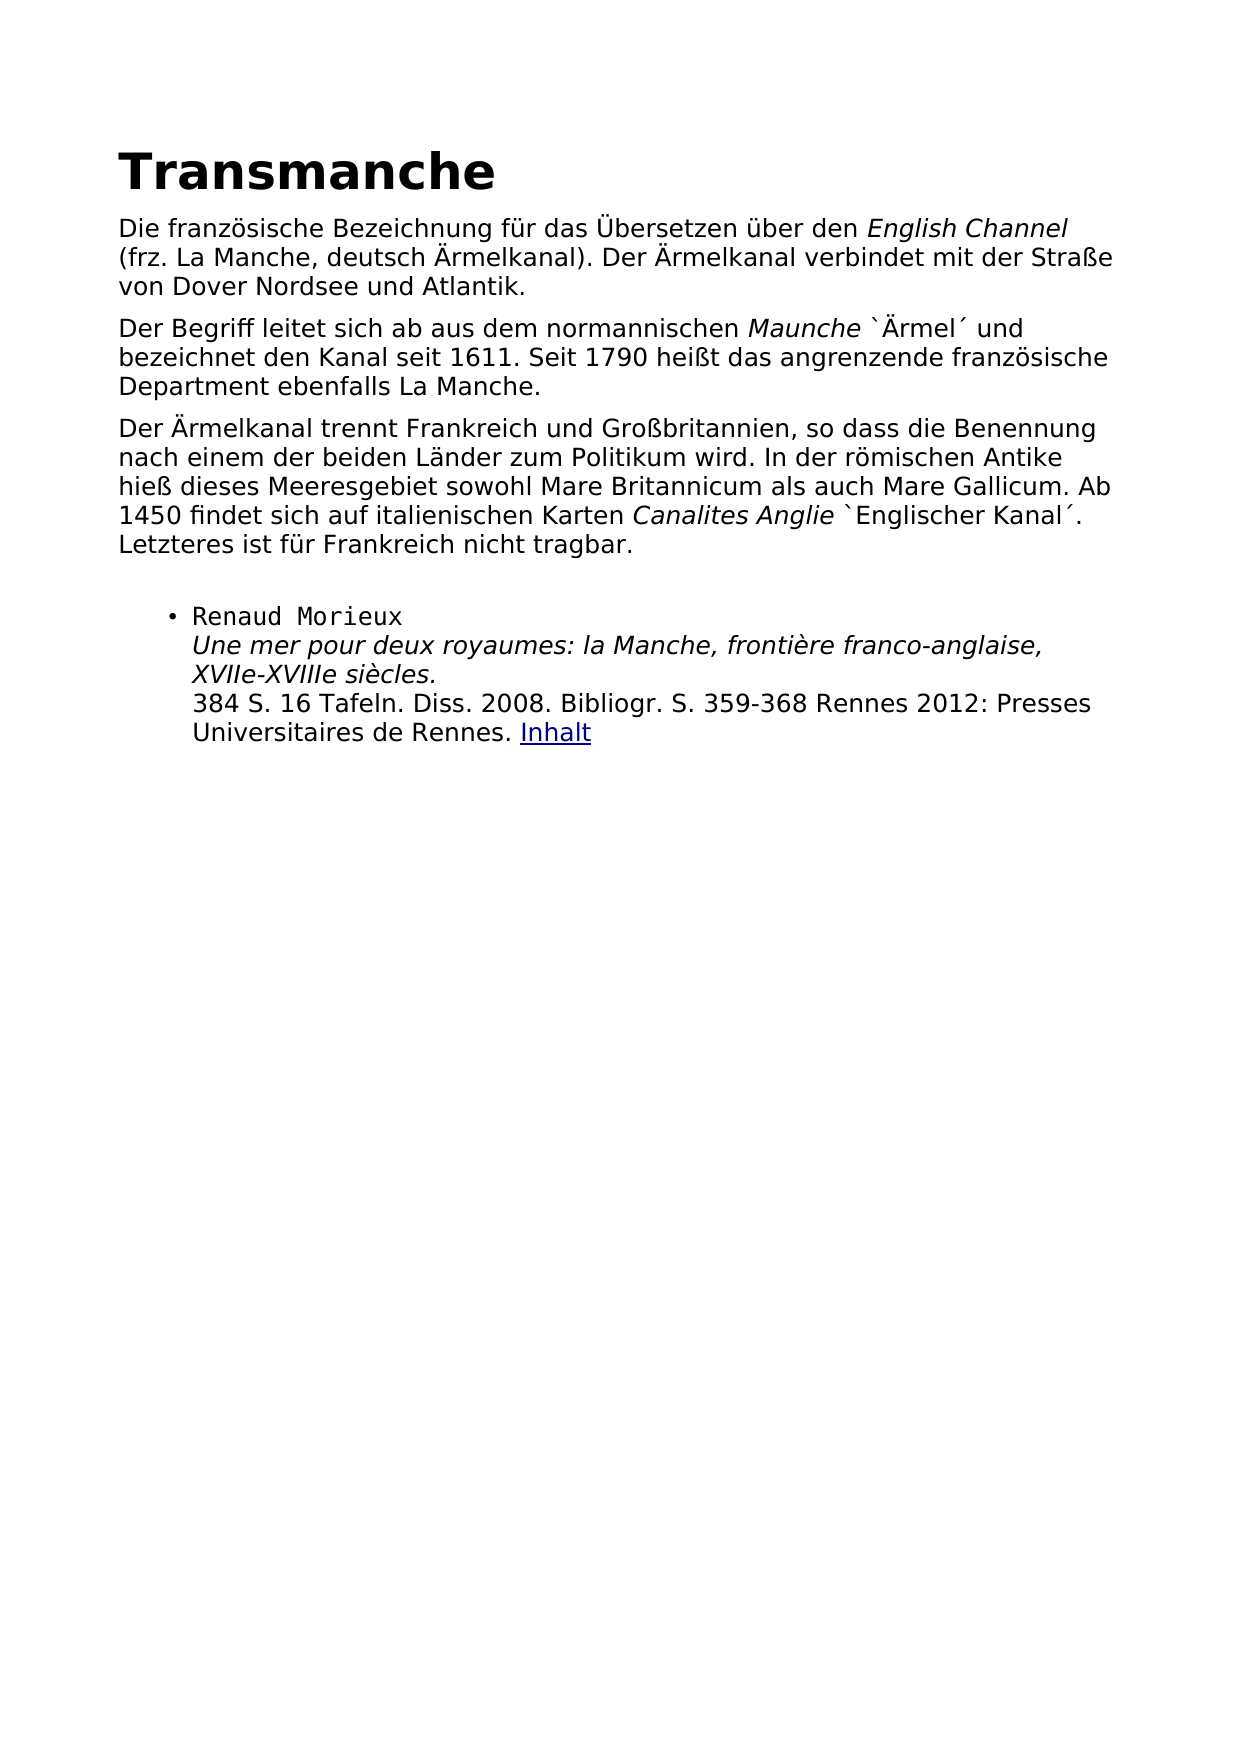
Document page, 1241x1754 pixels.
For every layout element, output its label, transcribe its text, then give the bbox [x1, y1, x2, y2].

text Der Ärmelkanal trennt Frankreich und Großbritannien, so dass die Benennung nach einem der beiden Länder zum Politikum wird. In der römischen Antike hieß dieses Meeresgebiet sowohl Mare Britannicum als auch Mare Gallicum. Ab 1450 findet sich auf italienischen Karten Canalites Anglie `Englischer Kanal´. Letzteres ist für Frankreich nicht tragbar. [118, 414, 1122, 560]
text Die französische Bezeichnung für das Übersetzen über den English Channel (frz. La Manche, deutsch Ärmelkanal). Der Ärmelkanal verbindet mit der Straße von Dover Nordsee und Atlantik. [118, 214, 1122, 301]
subtitle Transmanche [118, 143, 1122, 201]
list Renaud Morieux Une mer pour deux royaumes: la Manche, frontière franco-anglaise, XVIIe-XVIIIe siècles. 384 S. 16 Tafeln. Diss. 2008. Bibliogr. S. 359-368 Rennes 2012: Presses Universitaires de Rennes. Inhalt [177, 602, 1122, 747]
text Der Begriff leitet sich ab aus dem normannischen Maunche `Ärmel´ und bezeichnet den Kanal seit 1611. Seit 1790 heißt das angrenzende französische Department ebenfalls La Manche. [118, 314, 1122, 401]
